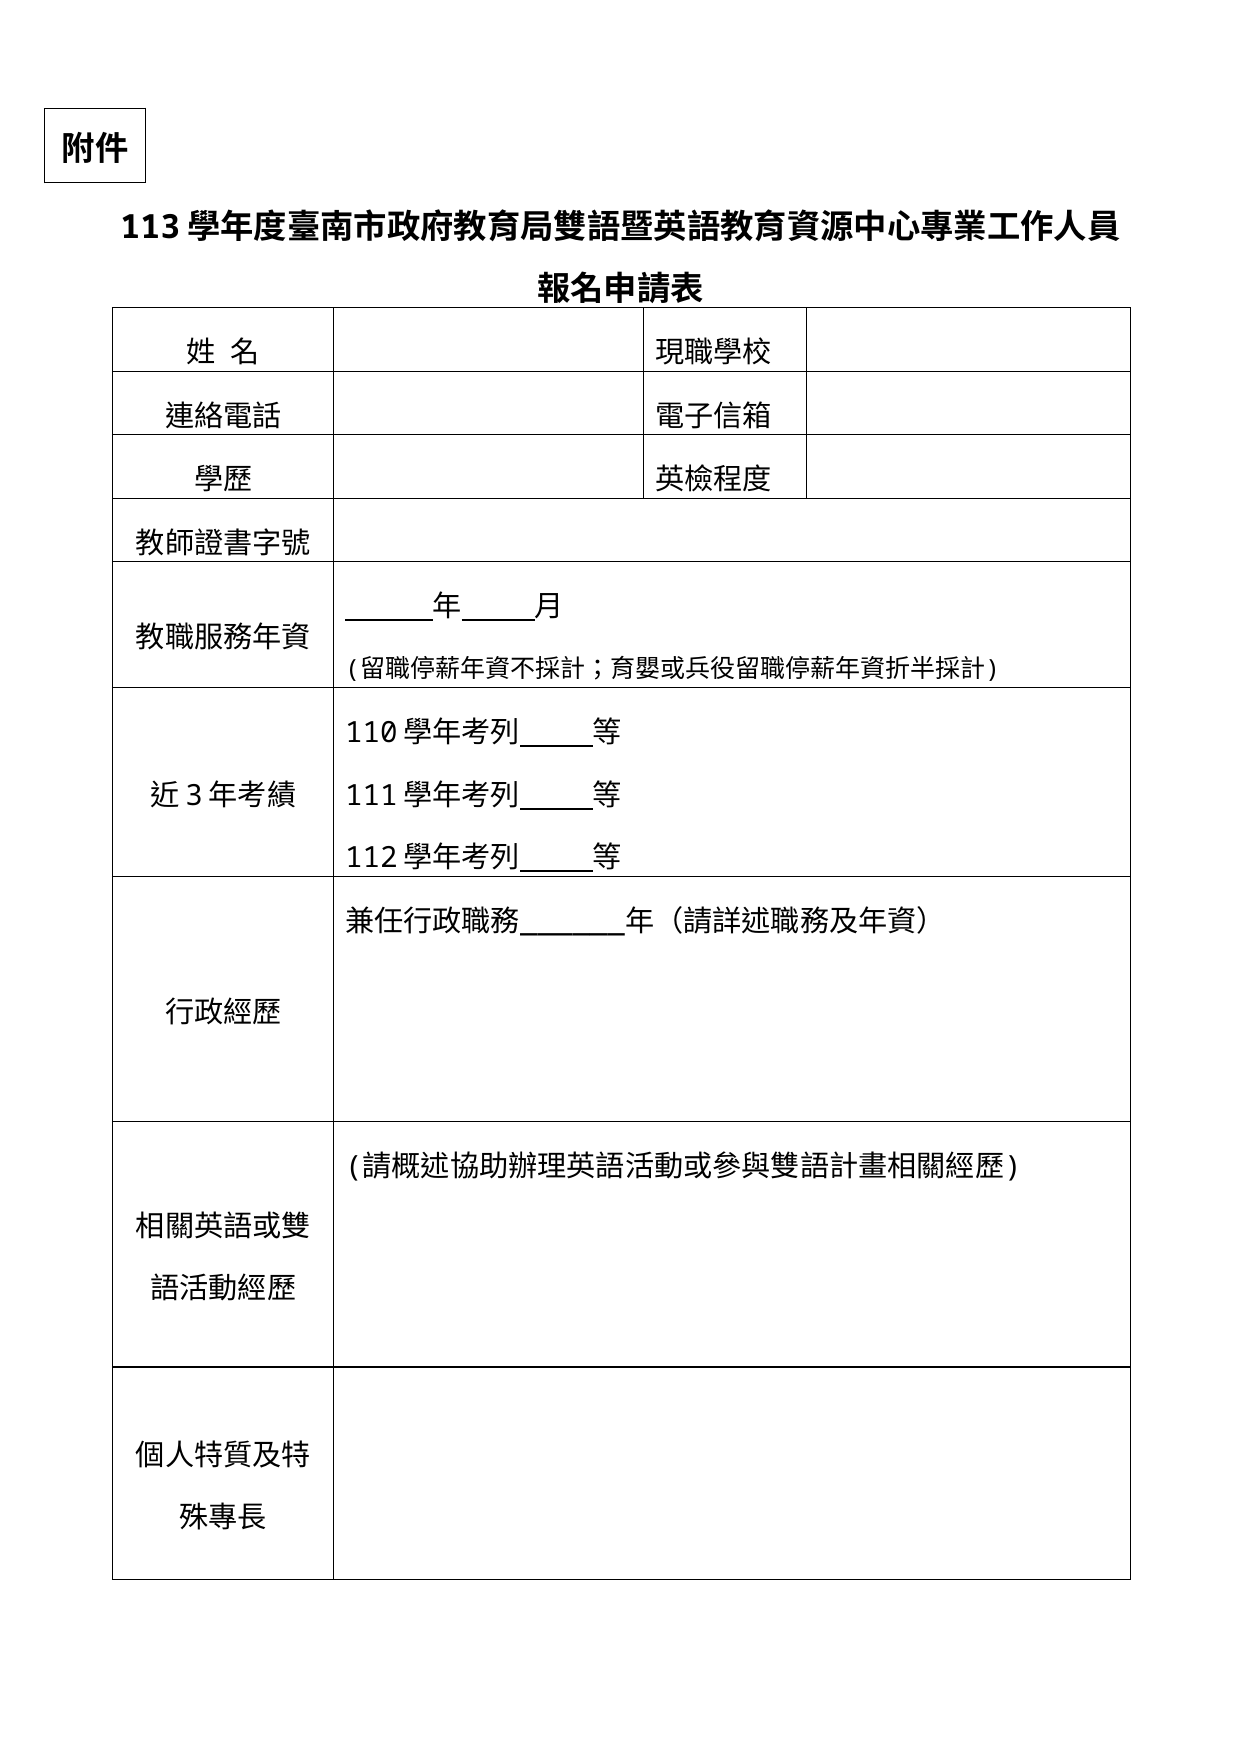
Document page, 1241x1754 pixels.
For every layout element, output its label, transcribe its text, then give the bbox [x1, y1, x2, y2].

table_cell 教師證書字號 [113, 499, 333, 561]
text 附件 [60, 121, 130, 169]
table_cell 教職服務年資 [113, 562, 333, 687]
table_cell [807, 372, 1130, 434]
table_cell (請概述協助辦理英語活動或參與雙語計畫相關經歷) [334, 1122, 1130, 1366]
table_cell 兼任行政職務______年（請詳述職務及年資） [334, 877, 1130, 1121]
table_cell [334, 1368, 1130, 1578]
table_cell 110學年考列 等 111學年考列 等 112學年考列 等 [334, 688, 1130, 876]
table_cell 行政經歷 [113, 877, 333, 1121]
table_cell 相關英語或雙語活動經歷 [113, 1122, 333, 1366]
table_header [334, 308, 643, 371]
table_header 姓 名 [113, 308, 333, 371]
text [45, 109, 145, 182]
table_cell 年 月 (留職停薪年資不採計；育嬰或兵役留職停薪年資折半採計) [334, 562, 1130, 687]
table_header 現職學校 [644, 308, 806, 371]
table_cell 近3年考績 [113, 688, 333, 876]
table_cell [334, 435, 643, 498]
table_cell [334, 499, 1130, 561]
table_cell 個人特質及特殊專長 [113, 1368, 333, 1578]
table_header [807, 308, 1130, 371]
table_cell 學歷 [113, 435, 333, 498]
text 113學年度臺南市政府教育局雙語暨英語教育資源中心專業工作人員報名申請表 [112, 182, 1128, 307]
table_cell 連絡電話 [113, 372, 333, 434]
table_cell [334, 372, 643, 434]
table_cell 電子信箱 [644, 372, 806, 434]
table_cell [807, 435, 1130, 498]
table_cell 英檢程度 [644, 435, 806, 498]
